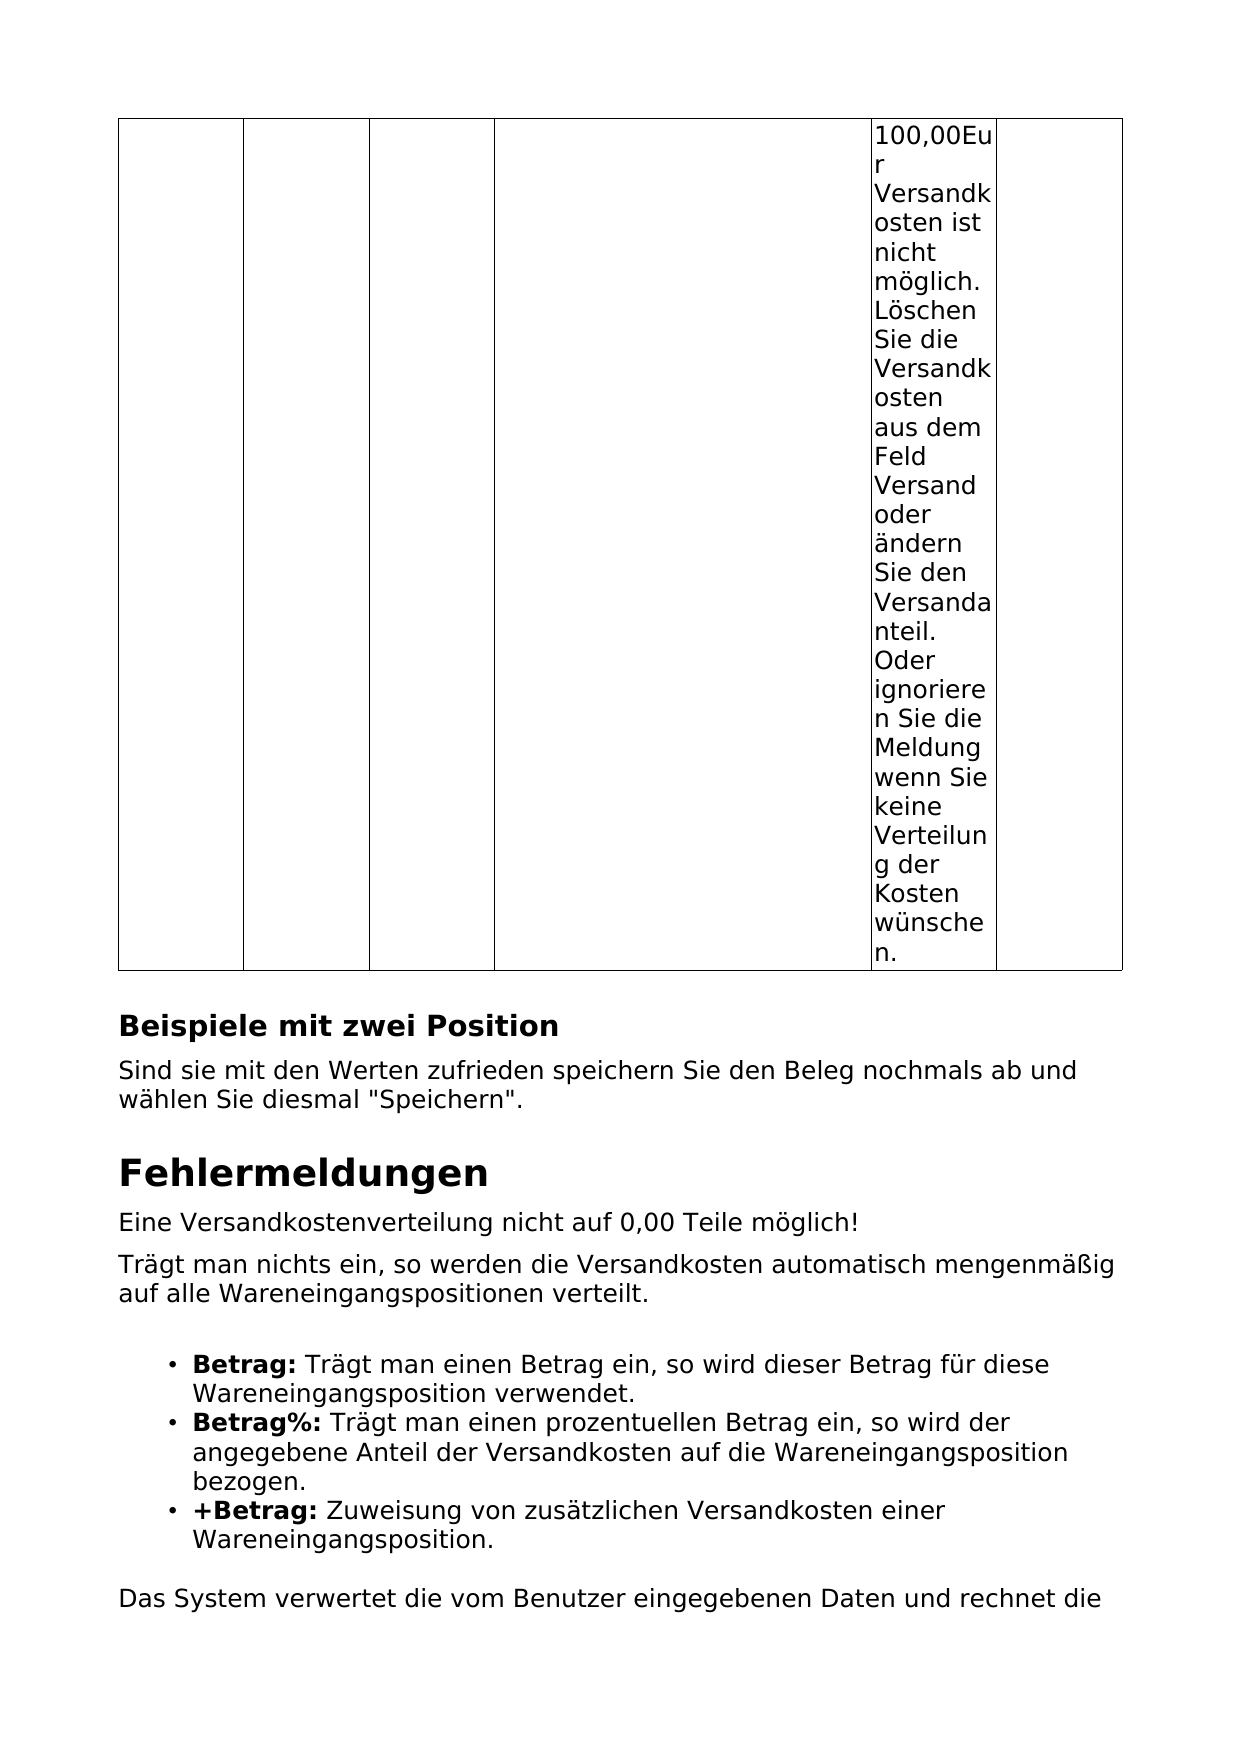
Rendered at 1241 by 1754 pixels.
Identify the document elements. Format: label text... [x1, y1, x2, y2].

table_cell [119, 119, 243, 970]
table_cell 100,00Eur Versandkosten ist nicht möglich. Löschen Sie die Versandkosten aus dem Feld Versand oder ändern Sie den Versandanteil. Oder ignorieren Sie die Meldung wenn Sie keine Verteilung der Kosten wünschen. [872, 119, 996, 970]
list Betrag: Trägt man einen Betrag ein, so wird dieser Betrag für diese Wareneingangsposition verwendet. [177, 1350, 1122, 1408]
table_cell [244, 119, 369, 970]
text Eine Versandkostenverteilung nicht auf 0,00 Teile möglich! [118, 1208, 1122, 1237]
list +Betrag: Zuweisung von zusätzlichen Versandkosten einer Wareneingangsposition. [177, 1496, 1122, 1554]
text Das System verwertet die vom Benutzer eingegebenen Daten und rechnet die [118, 1584, 1122, 1613]
table_cell [370, 119, 494, 970]
subtitle Fehlermeldungen [118, 1152, 1122, 1196]
table_cell [997, 119, 1122, 970]
subtitle Beispiele mit zwei Position [118, 1010, 1122, 1044]
text Trägt man nichts ein, so werden die Versandkosten automatisch mengenmäßig auf alle Wareneingangspositionen verteilt. [118, 1250, 1122, 1308]
text Sind sie mit den Werten zufrieden speichern Sie den Beleg nochmals ab und wählen Sie diesmal "Speichern". [118, 1056, 1122, 1114]
list Betrag%: Trägt man einen prozentuellen Betrag ein, so wird der angegebene Anteil der Versandkosten auf die Wareneingangsposition bezogen. [177, 1408, 1122, 1496]
table_cell [495, 119, 871, 970]
